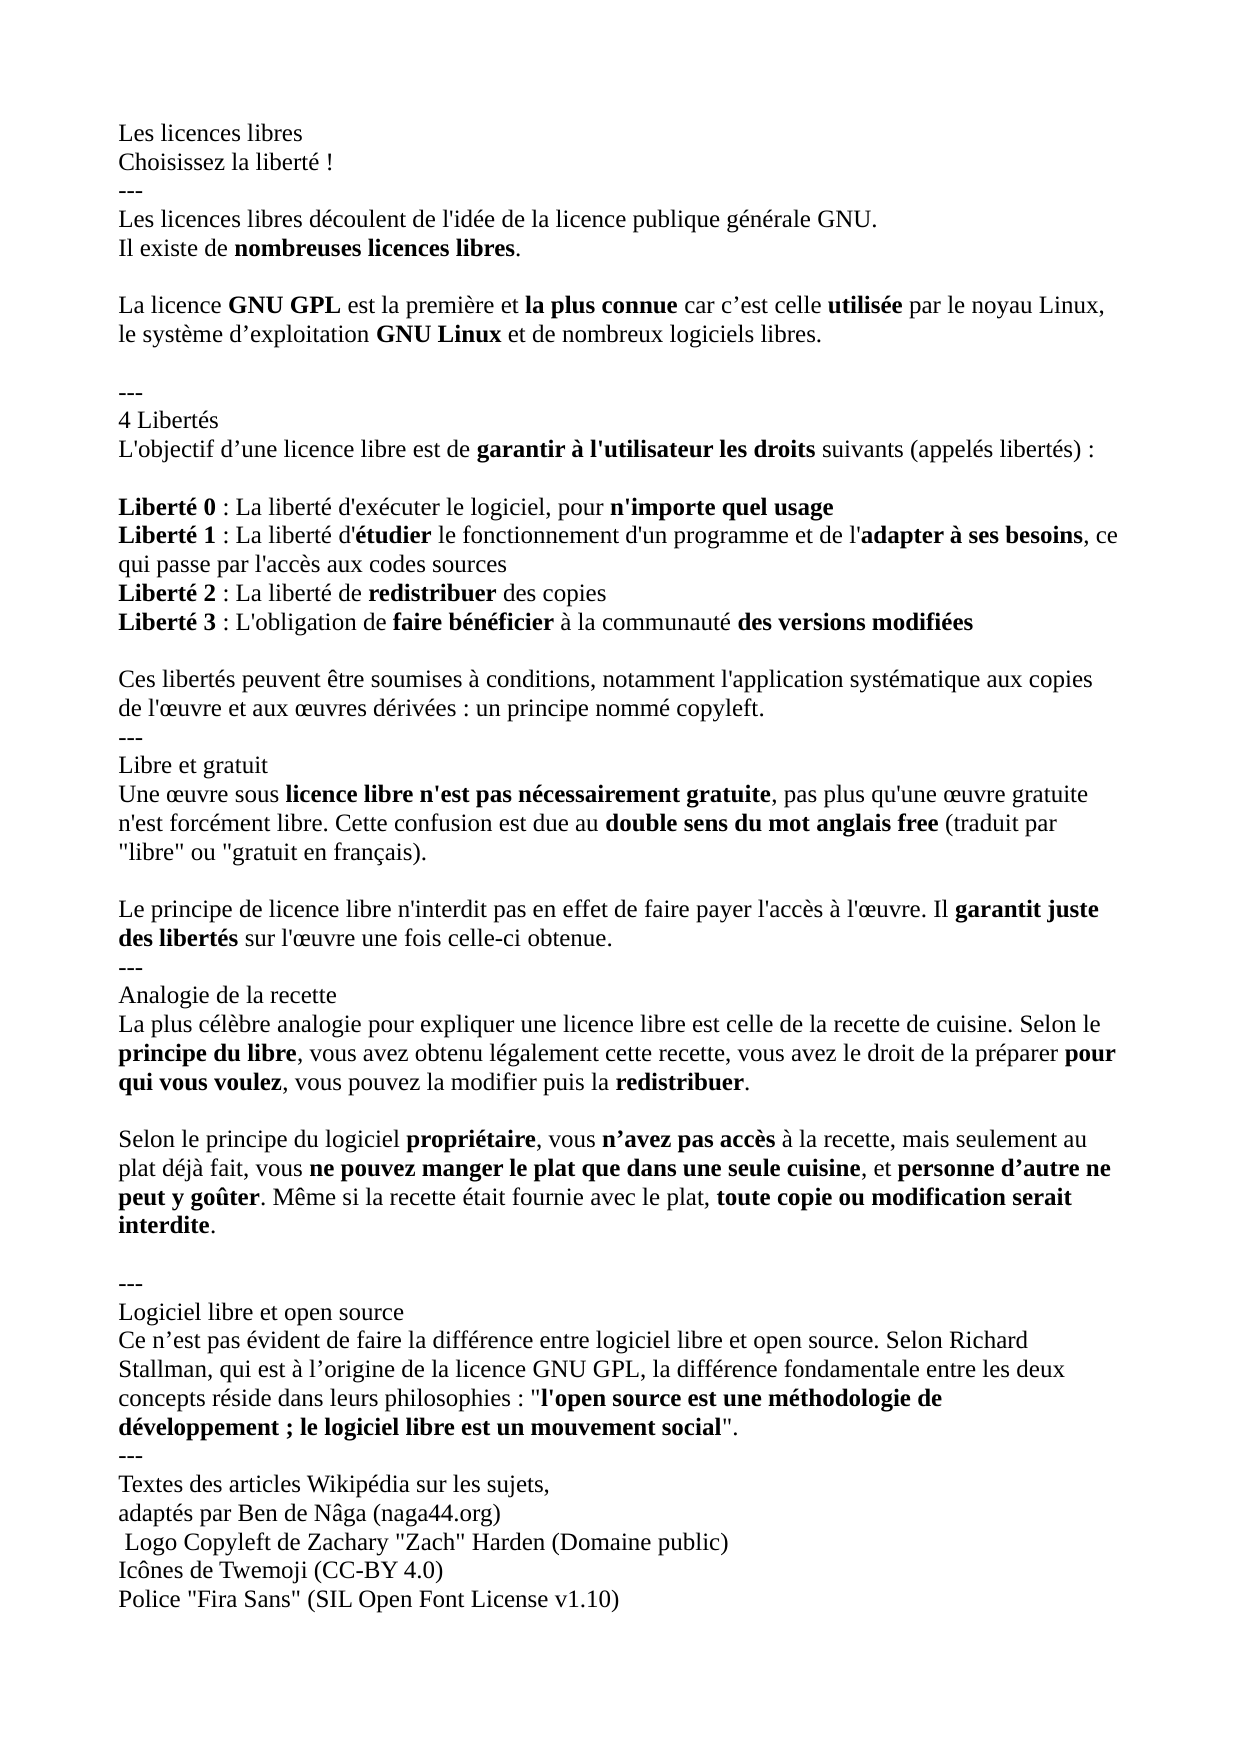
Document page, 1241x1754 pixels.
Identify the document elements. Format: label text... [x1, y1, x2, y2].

text Liberté 1 : La liberté d'étudier le fonctionnement d'un programme et de l'adapter à ses besoins, ce qui passe par l'accès aux codes sources [118, 521, 1122, 578]
text Logiciel libre et open source [118, 1297, 1122, 1326]
text Une œuvre sous licence libre n'est pas nécessairement gratuite, pas plus qu'une œuvre gratuite n'est forcément libre. Cette confusion est due au double sens du mot anglais free (traduit par "libre" ou "gratuit en français). [118, 779, 1122, 866]
text --- [118, 1441, 1122, 1469]
text Libre et gratuit [118, 751, 1122, 779]
text Ces libertés peuvent être soumises à conditions, notamment l'application systématique aux copies de l'œuvre et aux œuvres dérivées : un principe nommé copyleft. [118, 664, 1122, 722]
text Textes des articles Wikipédia sur les sujets, [118, 1469, 1122, 1498]
text Il existe de nombreuses licences libres. [118, 233, 1122, 262]
text La licence GNU GPL est la première et la plus connue car c’est celle utilisée par le noyau Linux, le système d’exploitation GNU Linux et de nombreux logiciels libres. [118, 291, 1122, 348]
text La plus célèbre analogie pour expliquer une licence libre est celle de la recette de cuisine. Selon le principe du libre, vous avez obtenu légalement cette recette, vous avez le droit de la préparer pour qui vous voulez, vous pouvez la modifier puis la redistribuer. [118, 1009, 1122, 1096]
text Les licences libres découlent de l'idée de la licence publique générale GNU. [118, 204, 1122, 233]
text --- [118, 1268, 1122, 1297]
text Ce n’est pas évident de faire la différence entre logiciel libre et open source. Selon Richard Stallman, qui est à l’origine de la licence GNU GPL, la différence fondamentale entre les deux concepts réside dans leurs philosophies : "l'open source est une méthodologie de développement ; le logiciel libre est un mouvement social". [118, 1326, 1122, 1441]
text 4 Libertés [118, 406, 1122, 434]
text --- [118, 722, 1122, 751]
text Choisissez la liberté ! [118, 147, 1122, 176]
text --- [118, 176, 1122, 204]
text Logo Copyleft de Zachary "Zach" Harden (Domaine public) [118, 1527, 1122, 1556]
text Liberté 2 : La liberté de redistribuer des copies [118, 578, 1122, 607]
text --- [118, 377, 1122, 406]
text L'objectif d’une licence libre est de garantir à l'utilisateur les droits suivants (appelés libertés) : [118, 434, 1122, 463]
text Liberté 0 : La liberté d'exécuter le logiciel, pour n'importe quel usage [118, 492, 1122, 521]
text Selon le principe du logiciel propriétaire, vous n’avez pas accès à la recette, mais seulement au plat déjà fait, vous ne pouvez manger le plat que dans une seule cuisine, et personne d’autre ne peut y goûter. Même si la recette était fournie avec le plat, toute copie ou modification serait interdite. [118, 1124, 1122, 1239]
text Analogie de la recette [118, 981, 1122, 1009]
text Les licences libres [118, 118, 1122, 147]
text Police "Fira Sans" (SIL Open Font License v1.10) [118, 1584, 1122, 1613]
text Liberté 3 : L'obligation de faire bénéficier à la communauté des versions modifiées [118, 607, 1122, 636]
text Icônes de Twemoji (CC-BY 4.0) [118, 1556, 1122, 1584]
text --- [118, 952, 1122, 981]
text Le principe de licence libre n'interdit pas en effet de faire payer l'accès à l'œuvre. Il garantit juste des libertés sur l'œuvre une fois celle-ci obtenue. [118, 894, 1122, 952]
text adaptés par Ben de Nâga (naga44.org) [118, 1498, 1122, 1527]
